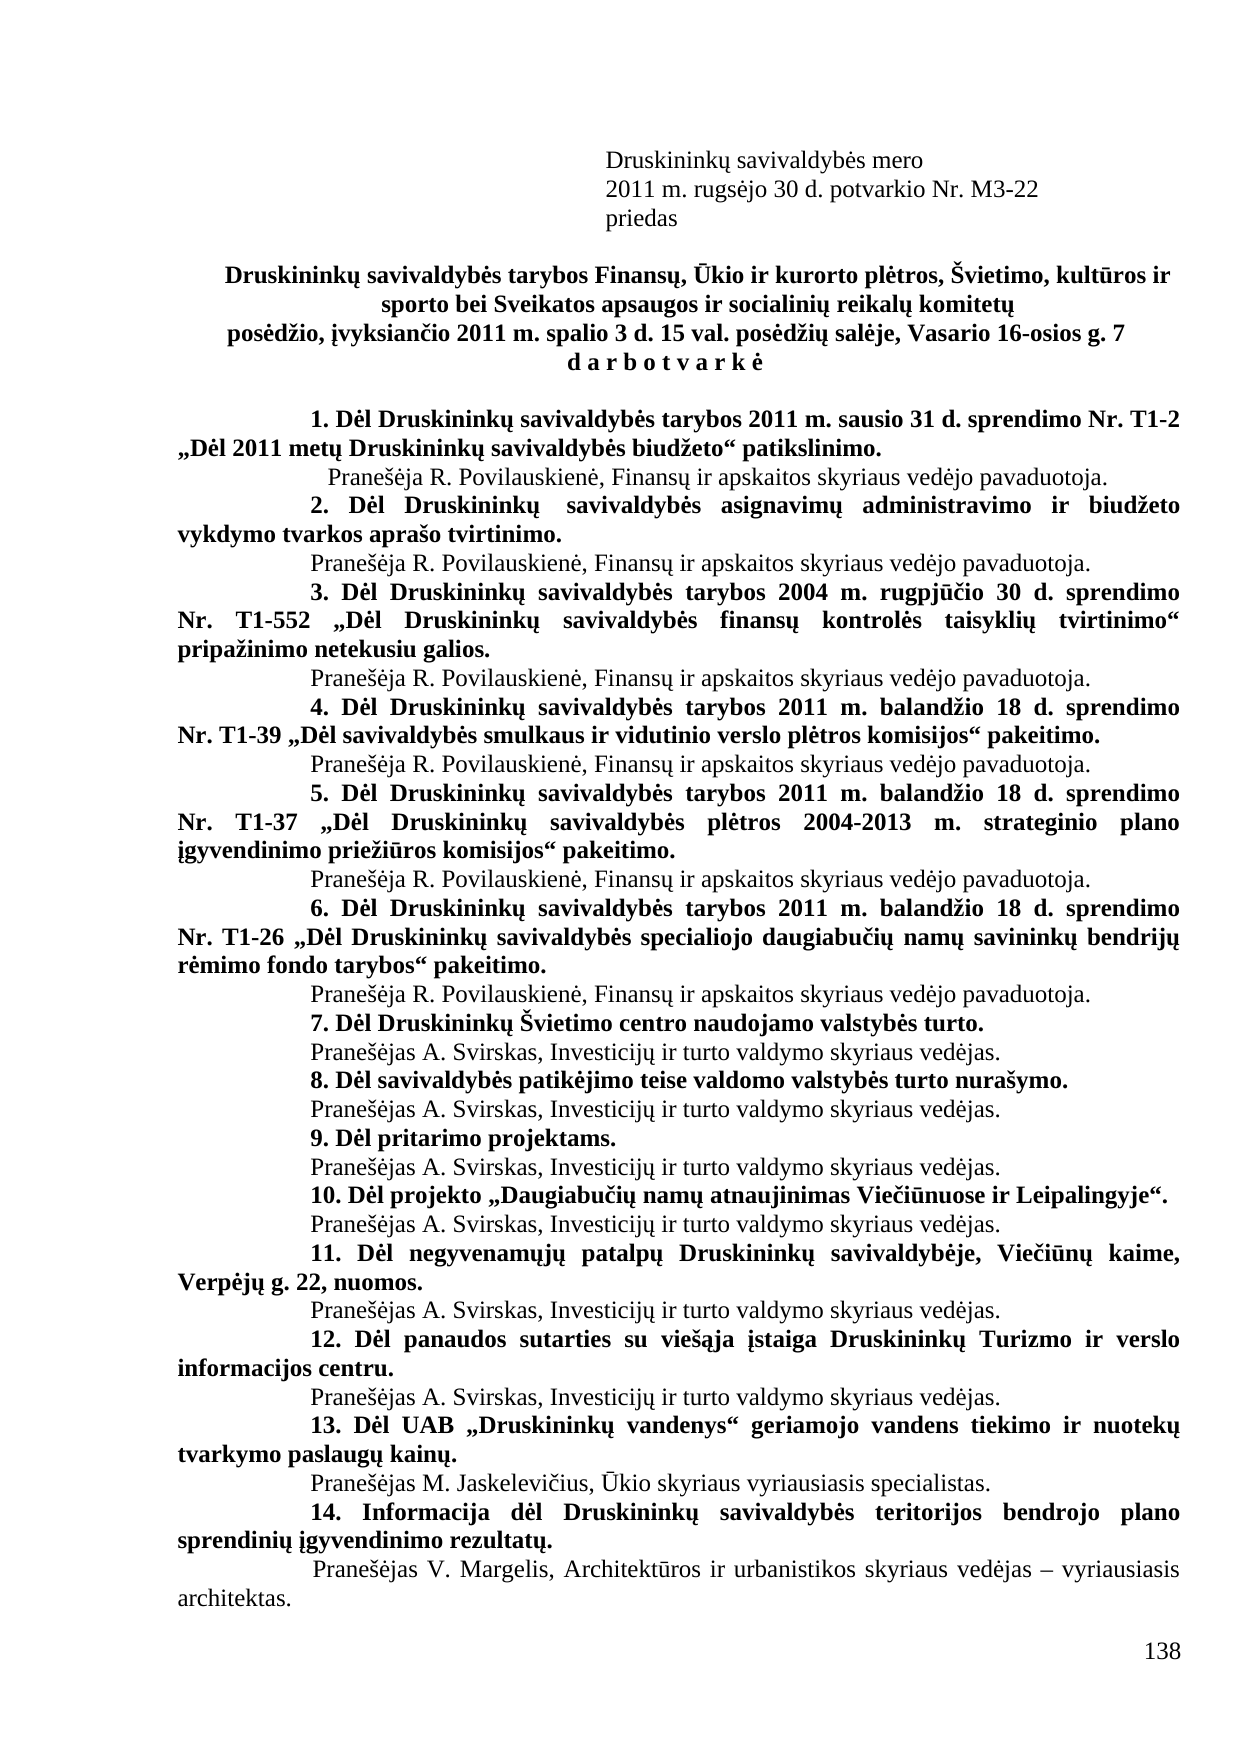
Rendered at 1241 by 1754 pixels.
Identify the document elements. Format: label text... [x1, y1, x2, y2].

text d a r b o t v a r k ė [171, 347, 1152, 375]
text Pranešėjas A. Svirskas, Investicijų ir turto valdymo skyriaus vedėjas. [177, 1295, 1181, 1324]
text Pranešėja R. Povilauskienė, Finansų ir apskaitos skyriaus vedėjo pavaduotoja. [177, 749, 1181, 778]
text 7. Dėl Druskininkų Švietimo centro naudojamo valstybės turto. [177, 1008, 1181, 1037]
text priedas [605, 203, 1181, 232]
text 1. Dėl Druskininkų savivaldybės tarybos 2011 m. sausio 31 d. sprendimo Nr. T1-2 „Dėl 2011 metų Druskininkų savivaldybės biudžeto“ patikslinimo. [177, 404, 1181, 462]
text Pranešėjas A. Svirskas, Investicijų ir turto valdymo skyriaus vedėjas. [177, 1152, 1181, 1180]
text 3. Dėl Druskininkų savivaldybės tarybos 2004 m. rugpjūčio 30 d. sprendimo Nr. T1-552 „Dėl Druskininkų savivaldybės finansų kontrolės taisyklių tvirtinimo“ pripažinimo netekusiu galios. [177, 577, 1181, 663]
text Pranešėja R. Povilauskienė, Finansų ir apskaitos skyriaus vedėjo pavaduotoja. [177, 979, 1181, 1008]
text Pranešėjas M. Jaskelevičius, Ūkio skyriaus vyriausiasis specialistas. [177, 1468, 1181, 1497]
text Pranešėja R. Povilauskienė, Finansų ir apskaitos skyriaus vedėjo pavaduotoja. [177, 864, 1181, 893]
text 13. Dėl UAB „Druskininkų vandenys“ geriamojo vandens tiekimo ir nuotekų tvarkymo paslaugų kainų. [177, 1410, 1181, 1468]
text 12. Dėl panaudos sutarties su viešąja įstaiga Druskininkų Turizmo ir verslo informacijos centru. [177, 1324, 1181, 1382]
text 9. Dėl pritarimo projektams. [177, 1123, 1181, 1152]
text 4. Dėl Druskininkų savivaldybės tarybos 2011 m. balandžio 18 d. sprendimo Nr. T1-39 „Dėl savivaldybės smulkaus ir vidutinio verslo plėtros komisijos“ pakeitimo. [177, 692, 1181, 749]
text 5. Dėl Druskininkų savivaldybės tarybos 2011 m. balandžio 18 d. sprendimo Nr. T1-37 „Dėl Druskininkų savivaldybės plėtros 2004-2013 m. strateginio plano įgyvendinimo priežiūros komisijos“ pakeitimo. [177, 778, 1181, 864]
text 6. Dėl Druskininkų savivaldybės tarybos 2011 m. balandžio 18 d. sprendimo Nr. T1-26 „Dėl Druskininkų savivaldybės specialiojo daugiabučių namų savininkų bendrijų rėmimo fondo tarybos“ pakeitimo. [177, 893, 1181, 979]
text 8. Dėl savivaldybės patikėjimo teise valdomo valstybės turto nurašymo. [177, 1065, 1181, 1094]
text Pranešėja R. Povilauskienė, Finansų ir apskaitos skyriaus vedėjo pavaduotoja. [177, 663, 1181, 692]
text 11. Dėl negyvenamųjų patalpų Druskininkų savivaldybėje, Viečiūnų kaime, Verpėjų g. 22, nuomos. [177, 1238, 1181, 1295]
text 14. Informacija dėl Druskininkų savivaldybės teritorijos bendrojo plano sprendinių įgyvendinimo rezultatų. [177, 1497, 1181, 1554]
text Pranešėjas A. Svirskas, Investicijų ir turto valdymo skyriaus vedėjas. [177, 1209, 1181, 1238]
text Druskininkų savivaldybės mero [605, 145, 1181, 174]
text Pranešėja R. Povilauskienė, Finansų ir apskaitos skyriaus vedėjo pavaduotoja. [177, 462, 1181, 490]
text Pranešėjas A. Svirskas, Investicijų ir turto valdymo skyriaus vedėjas. [177, 1094, 1181, 1123]
text Pranešėjas V. Margelis, Architektūros ir urbanistikos skyriaus vedėjas – vyriausiasis architektas. [177, 1554, 1181, 1612]
text Pranešėjas A. Svirskas, Investicijų ir turto valdymo skyriaus vedėjas. [177, 1037, 1181, 1065]
text Pranešėjas A. Svirskas, Investicijų ir turto valdymo skyriaus vedėjas. [177, 1382, 1181, 1410]
text 2. Dėl Druskininkų savivaldybės asignavimų administravimo ir biudžeto vykdymo tvarkos aprašo tvirtinimo. [177, 490, 1181, 548]
text posėdžio, įvyksiančio 2011 m. spalio 3 d. 15 val. posėdžių salėje, Vasario 16-osios g. 7 [171, 318, 1181, 347]
text 10. Dėl projekto „Daugiabučių namų atnaujinimas Viečiūnuose ir Leipalingyje“. [177, 1180, 1181, 1209]
text Pranešėja R. Povilauskienė, Finansų ir apskaitos skyriaus vedėjo pavaduotoja. [177, 548, 1181, 577]
text Druskininkų savivaldybės tarybos Finansų, Ūkio ir kurorto plėtros, Švietimo, kultūros ir sporto bei Sveikatos apsaugos ir socialinių reikalų komitetų [215, 260, 1181, 318]
text 2011 m. rugsėjo 30 d. potvarkio Nr. M3-22 [605, 174, 1181, 203]
